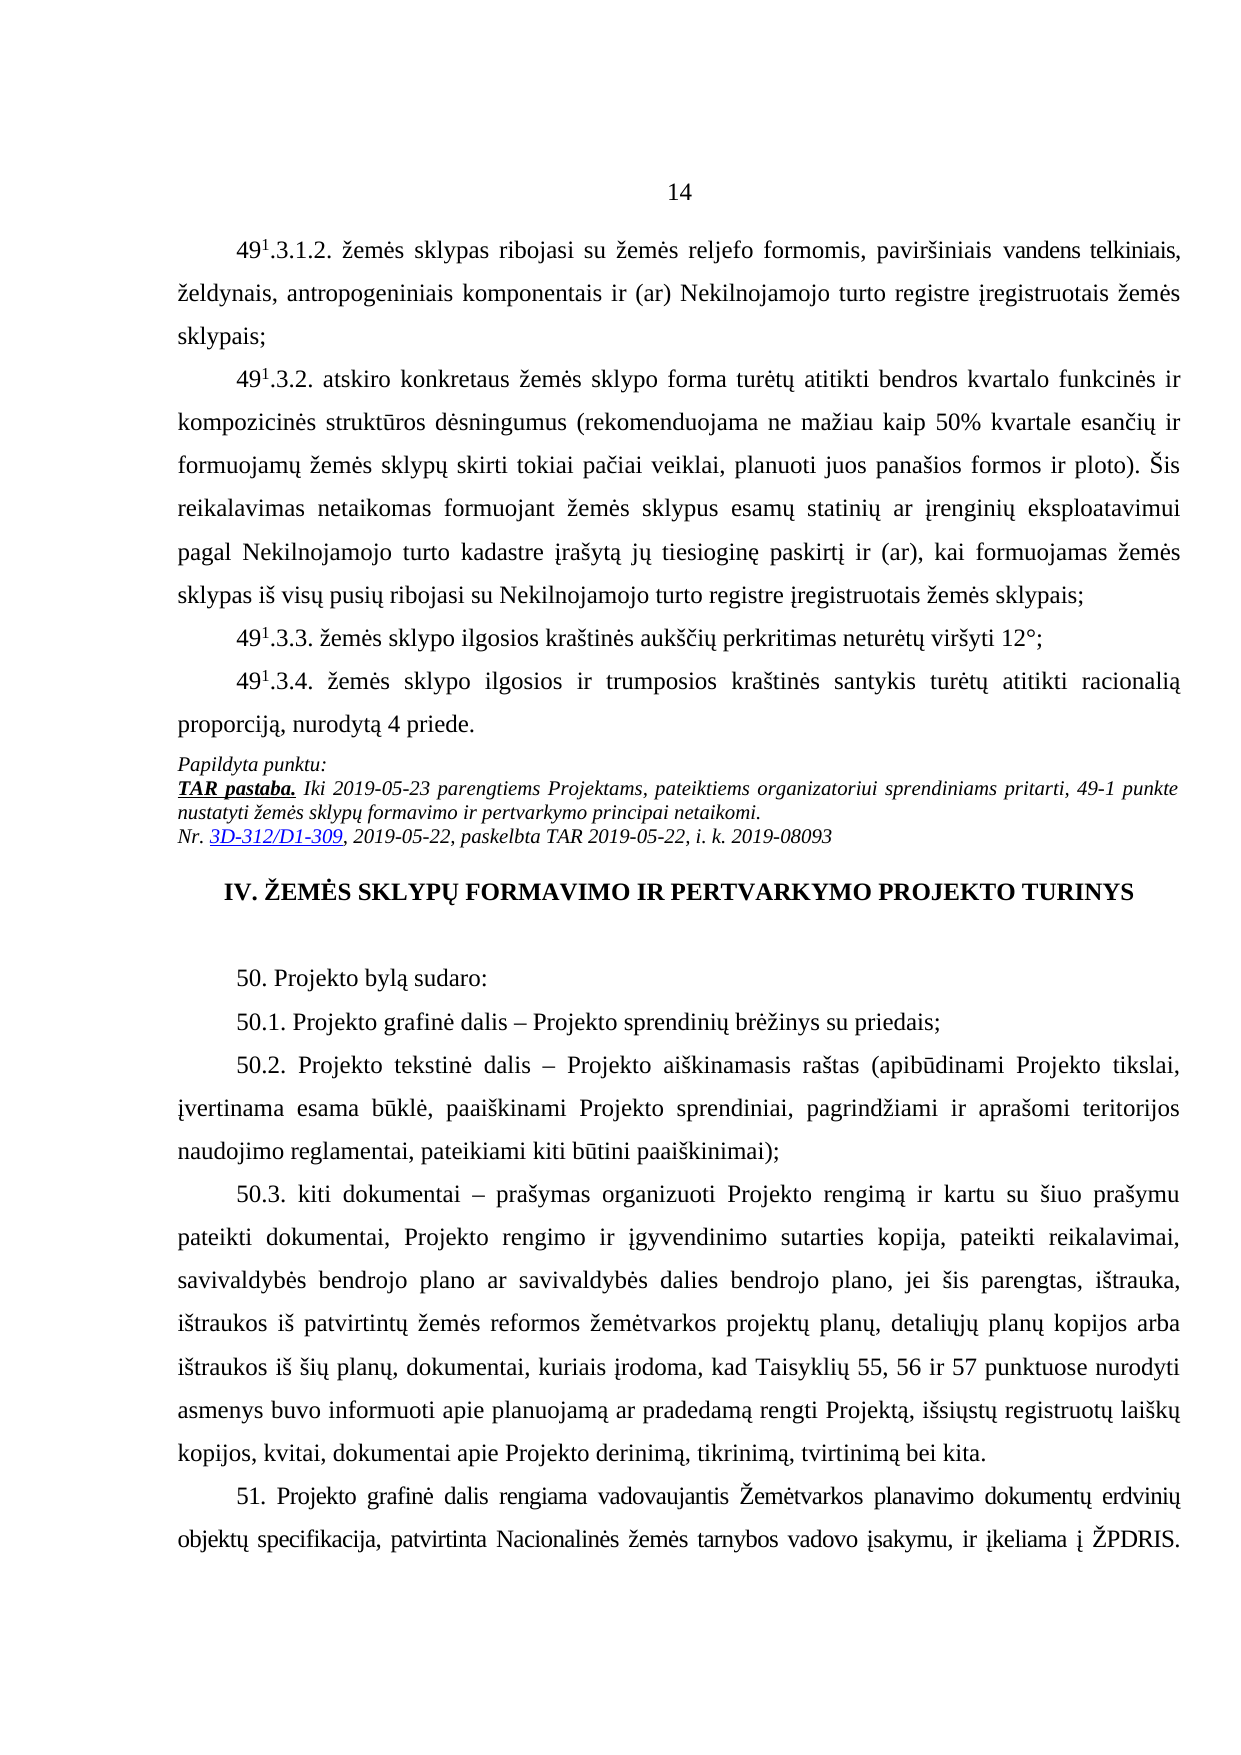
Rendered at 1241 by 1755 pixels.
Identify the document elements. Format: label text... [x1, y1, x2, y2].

text 50.3. kiti dokumentai – prašymas organizuoti Projekto rengimą ir kartu su šiuo prašymu pateikti dokumentai, Projekto rengimo ir įgyvendinimo sutarties kopija, pateikti reikalavimai, savivaldybės bendrojo plano ar savivaldybės dalies bendrojo plano, jei šis parengtas, ištrauka, ištraukos iš patvirtintų žemės reformos žemėtvarkos projektų planų, detaliųjų planų kopijos arba ištraukos iš šių planų, dokumentai, kuriais įrodoma, kad Taisyklių 55, 56 ir 57 punktuose nurodyti asmenys buvo informuoti apie planuojamą ar pradedamą rengti Projektą, išsiųstų registruotų laiškų kopijos, kvitai, dokumentai apie Projekto derinimą, tikrinimą, tvirtinimą bei kita. [177, 1179, 1181, 1467]
text 51. Projekto grafinė dalis rengiama vadovaujantis Žemėtvarkos planavimo dokumentų erdvinių objektų specifikacija, patvirtinta Nacionalinės žemės tarnybos vadovo įsakymu, ir įkeliama į ŽPDRIS. [177, 1481, 1181, 1553]
text 491.3.3. žemės sklypo ilgosios kraštinės aukščių perkritimas neturėtų viršyti 12°; [177, 623, 1181, 652]
text Papildyta punktu: [177, 752, 1181, 776]
text 491.3.1.2. žemės sklypas ribojasi su žemės reljefo formomis, paviršiniais vandens telkiniais, želdynais, antropogeniniais komponentais ir (ar) Nekilnojamojo turto registre įregistruotais žemės sklypais; [177, 235, 1181, 350]
text Nr. 3D-312/D1-309, 2019-05-22, paskelbta TAR 2019-05-22, i. k. 2019-08093 [177, 824, 1181, 848]
text 491.3.4. žemės sklypo ilgosios ir trumposios kraštinės santykis turėtų atitikti racionalią proporciją, nurodytą 4 priede. [177, 666, 1181, 738]
text 491.3.2. atskiro konkretaus žemės sklypo forma turėtų atitikti bendros kvartalo funkcinės ir kompozicinės struktūros dėsningumus (rekomenduojama ne mažiau kaip 50% kvartale esančių ir formuojamų žemės sklypų skirti tokiai pačiai veiklai, planuoti juos panašios formos ir ploto). Šis reikalavimas netaikomas formuojant žemės sklypus esamų statinių ar įrenginių eksploatavimui pagal Nekilnojamojo turto kadastre įrašytą jų tiesioginę paskirtį ir (ar), kai formuojamas žemės sklypas iš visų pusių ribojasi su Nekilnojamojo turto registre įregistruotais žemės sklypais; [177, 364, 1181, 608]
text TAR pastaba. Iki 2019-05-23 parengtiems Projektams, pateiktiems organizatoriui sprendiniams pritarti, 49-1 punkte nustatyti žemės sklypų formavimo ir pertvarkymo principai netaikomi. [177, 776, 1181, 824]
text 50.1. Projekto grafinė dalis – Projekto sprendinių brėžinys su priedais; [177, 1007, 1181, 1035]
text IV. ŽEMĖS SKLYPŲ FORMAVIMO IR PERTVARKYMO PROJEKTO TURINYS [177, 877, 1181, 906]
text 50. Projekto bylą sudaro: [177, 963, 1181, 992]
text 50.2. Projekto tekstinė dalis – Projekto aiškinamasis raštas (apibūdinami Projekto tikslai, įvertinama esama būklė, paaiškinami Projekto sprendiniai, pagrindžiami ir aprašomi teritorijos naudojimo reglamentai, pateikiami kiti būtini paaiškinimai); [177, 1050, 1181, 1165]
